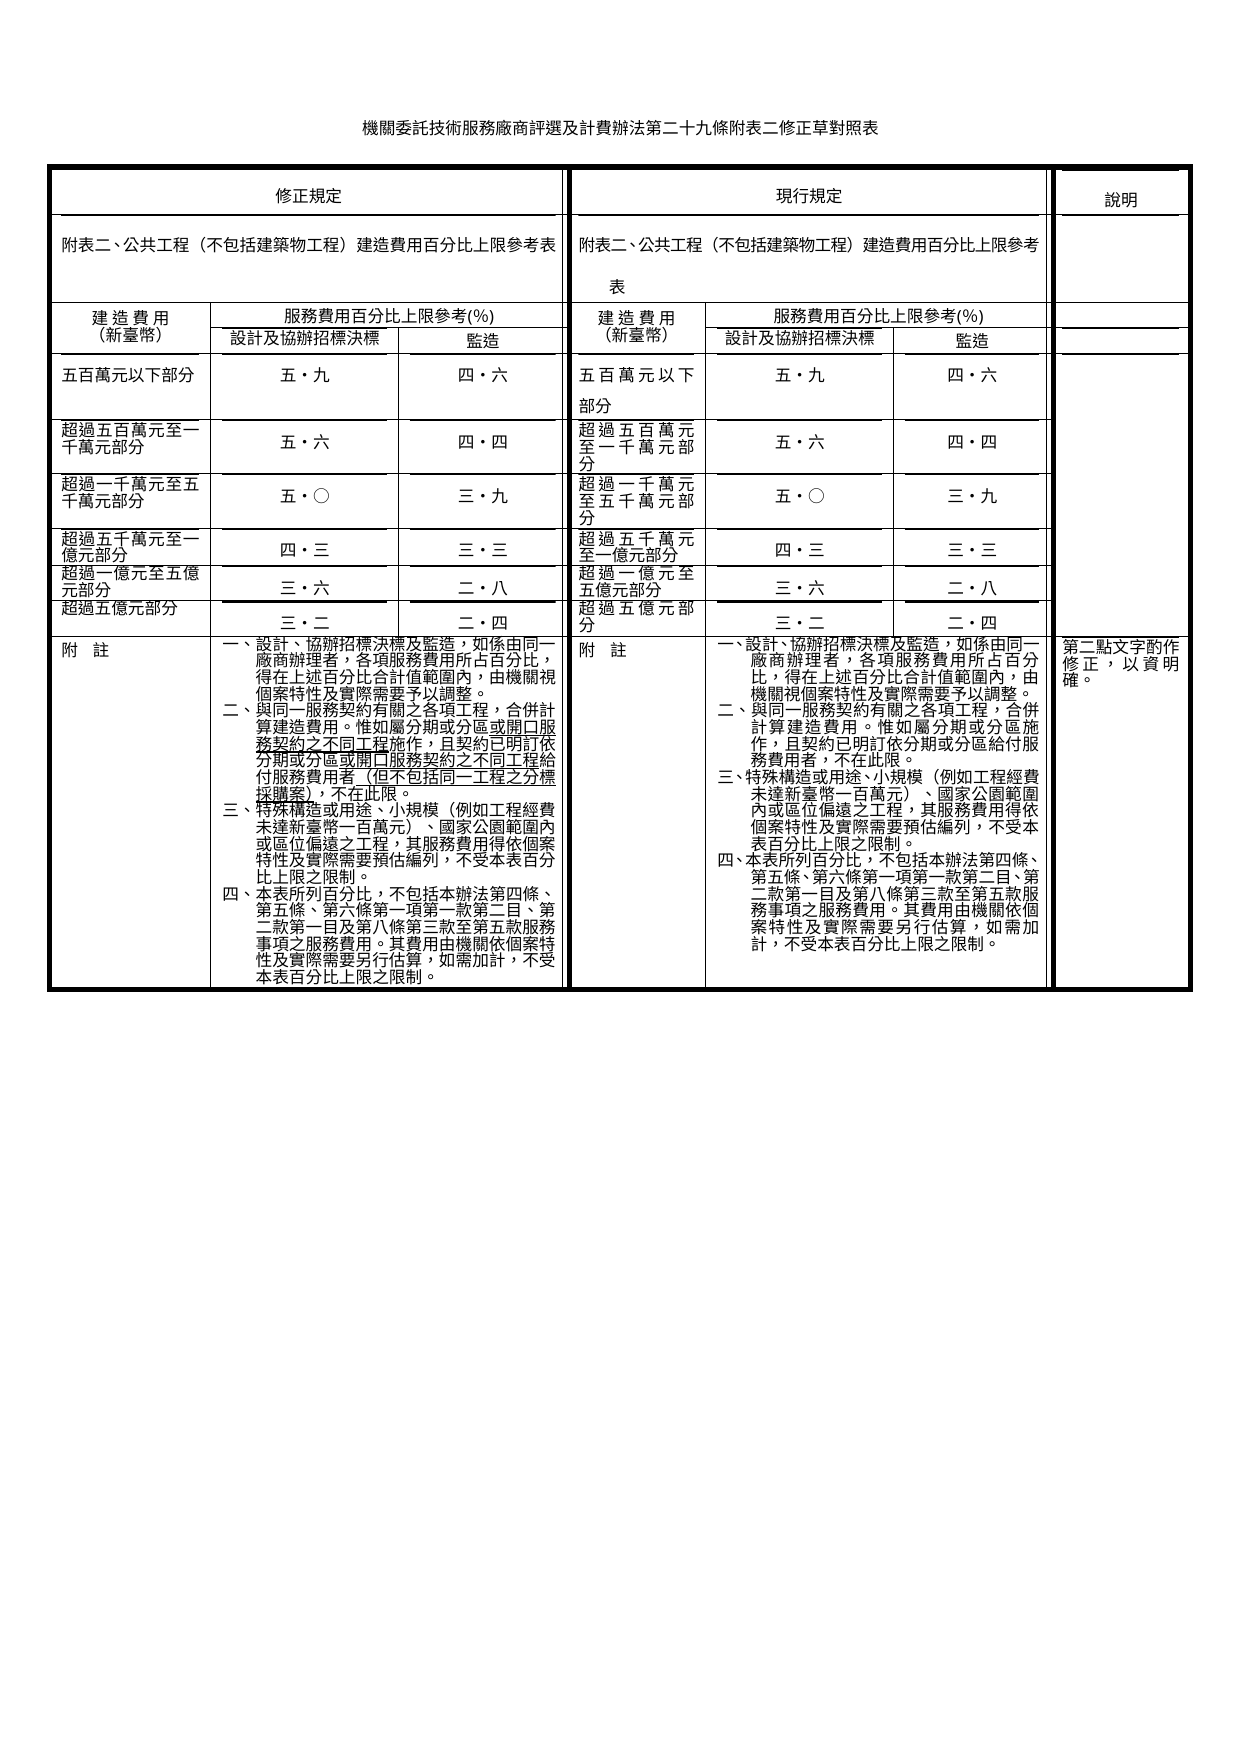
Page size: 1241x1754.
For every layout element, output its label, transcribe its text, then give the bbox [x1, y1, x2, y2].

table_cell [1047, 566, 1051, 600]
table_cell 附表二、公共工程（不包括建築物工程）建造費用百分比上限參考表 [572, 215, 1046, 302]
table_header [1047, 170, 1051, 214]
table_cell [563, 354, 567, 419]
table_cell [1047, 529, 1051, 565]
table_cell [1047, 420, 1051, 473]
table_cell 第二點文字酌作修正，以資明確。 [1056, 637, 1188, 987]
table_cell 五‧九 [211, 354, 398, 419]
table_cell 二‧四 [399, 601, 562, 636]
table_cell 四‧三 [211, 529, 398, 565]
table_cell 三‧二 [706, 601, 893, 636]
table_cell 附 註 [52, 637, 210, 987]
table_cell 四‧四 [399, 420, 562, 473]
table_cell 超過一億元至五億元部分 [52, 566, 210, 600]
table_cell [563, 474, 567, 527]
table_cell [563, 566, 567, 600]
table_cell 超過五百萬元至一千萬元部分 [572, 420, 705, 473]
table_cell [1056, 215, 1188, 302]
table_cell 建 造 費 用 （新臺幣） [572, 303, 705, 352]
table_cell 四‧六 [399, 354, 562, 419]
table_cell [1047, 601, 1051, 636]
table_cell 一、設計、協辦招標決標及監造，如係由同一廠商辦理者，各項服務費用所占百分比，得在上述百分比合計值範圍內，由機關視個案特性及實際需要予以調整。 二、與同一服務契約有關之各項工程，合併計算建造費用。惟如屬分期或分區或開口服務契約之不同工程施作，且契約已明訂依分期或分區或開口服務契約之不同工程給付服務費用者（但不包括同一工程之分標採購案），不在此限。 三、特殊構造或用途、小規模（例如工程經費未達新臺幣一百萬元）、國家公園範圍內或區位偏遠之工程，其服務費用得依個案特性及實際需要預估編列，不受本表百分比上限之限制。 四、本表所列百分比，不包括本辦法第四條、第五條、第六條第一項第一款第二目、第二款第一目及第八條第三款至第五款服務事項之服務費用。其費用由機關依個案特性及實際需要另行估算，如需加計，不受本表百分比上限之限制。 [211, 637, 562, 987]
table_cell 二‧八 [399, 566, 562, 600]
table_cell 五‧六 [706, 420, 893, 473]
table_cell [1047, 328, 1051, 352]
table_cell [1056, 303, 1188, 327]
table_cell [1047, 474, 1051, 527]
table_cell 三‧九 [894, 474, 1046, 527]
table_cell 三‧三 [399, 529, 562, 565]
table_cell [563, 601, 567, 636]
table_cell 服務費用百分比上限參考(％) [211, 303, 562, 327]
table_cell 服務費用百分比上限參考(％) [706, 303, 1046, 327]
table_cell 超過五千萬元至一億元部分 [572, 529, 705, 565]
table_cell 監造 [894, 328, 1046, 352]
table_cell 四‧六 [894, 354, 1046, 419]
table_cell 四‧三 [706, 529, 893, 565]
table_cell 三‧三 [894, 529, 1046, 565]
table_cell [563, 420, 567, 473]
table_cell 三‧六 [706, 566, 893, 600]
table_cell 三‧二 [211, 601, 398, 636]
table_cell 設計及協辦招標決標 [211, 328, 398, 352]
table_cell 四‧四 [894, 420, 1046, 473]
table_cell [1047, 354, 1051, 419]
table_cell [563, 328, 567, 352]
table_cell 五百萬元以下部分 [52, 354, 210, 419]
table_cell 一、設計、協辦招標決標及監造，如係由同一廠商辦理者，各項服務費用所占百分比，得在上述百分比合計值範圍內，由機關視個案特性及實際需要予以調整。 二、與同一服務契約有關之各項工程，合併計算建造費用。惟如屬分期或分區施作，且契約已明訂依分期或分區給付服務費用者，不在此限。 三、特殊構造或用途、小規模（例如工程經費未達新臺幣一百萬元）、國家公園範圍內或區位偏遠之工程，其服務費用得依個案特性及實際需要預估編列，不受本表百分比上限之限制。 四、本表所列百分比，不包括本辦法第四條、第五條、第六條第一項第一款第二目、第二款第一目及第八條第三款至第五款服務事項之服務費用。其費用由機關依個案特性及實際需要另行估算，如需加計，不受本表百分比上限之限制。 [706, 637, 1046, 987]
table_cell 超過五億元部分 [52, 601, 210, 636]
table_cell 超過五億元部分 [572, 601, 705, 636]
table_header 修正規定 [52, 170, 562, 214]
table_cell 二‧八 [894, 566, 1046, 600]
text 機關委託技術服務廠商評選及計費辦法第二十九條附表二修正草對照表 [29, 108, 1211, 146]
table_cell 超過五百萬元至一千萬元部分 [52, 420, 210, 473]
table_cell 設計及協辦招標決標 [706, 328, 893, 352]
table_cell [563, 529, 567, 565]
table_cell 附 註 [572, 637, 705, 987]
table_cell 五‧九 [706, 354, 893, 419]
table_header 現行規定 [572, 170, 1046, 214]
table_cell [1056, 354, 1188, 636]
table_cell 五‧六 [211, 420, 398, 473]
table_cell 附表二、公共工程（不包括建築物工程）建造費用百分比上限參考表 [52, 215, 562, 302]
table_cell 五‧○ [706, 474, 893, 527]
table_cell 超過一億元至五億元部分 [572, 566, 705, 600]
table_cell 超過五千萬元至一億元部分 [52, 529, 210, 565]
table_cell [1056, 328, 1188, 352]
table_cell 二‧四 [894, 601, 1046, 636]
table_cell 監造 [399, 328, 562, 352]
table_header 說明 [1056, 170, 1188, 214]
table_header [563, 170, 567, 214]
table_cell 五‧○ [211, 474, 398, 527]
table_cell 三‧六 [211, 566, 398, 600]
table_cell 建 造 費 用 （新臺幣） [52, 303, 210, 352]
table_cell 超過一千萬元至五千萬元部分 [572, 474, 705, 527]
table_cell 五百萬元以下部分 [572, 354, 705, 419]
table_cell 三‧九 [399, 474, 562, 527]
table_cell 超過一千萬元至五千萬元部分 [52, 474, 210, 527]
